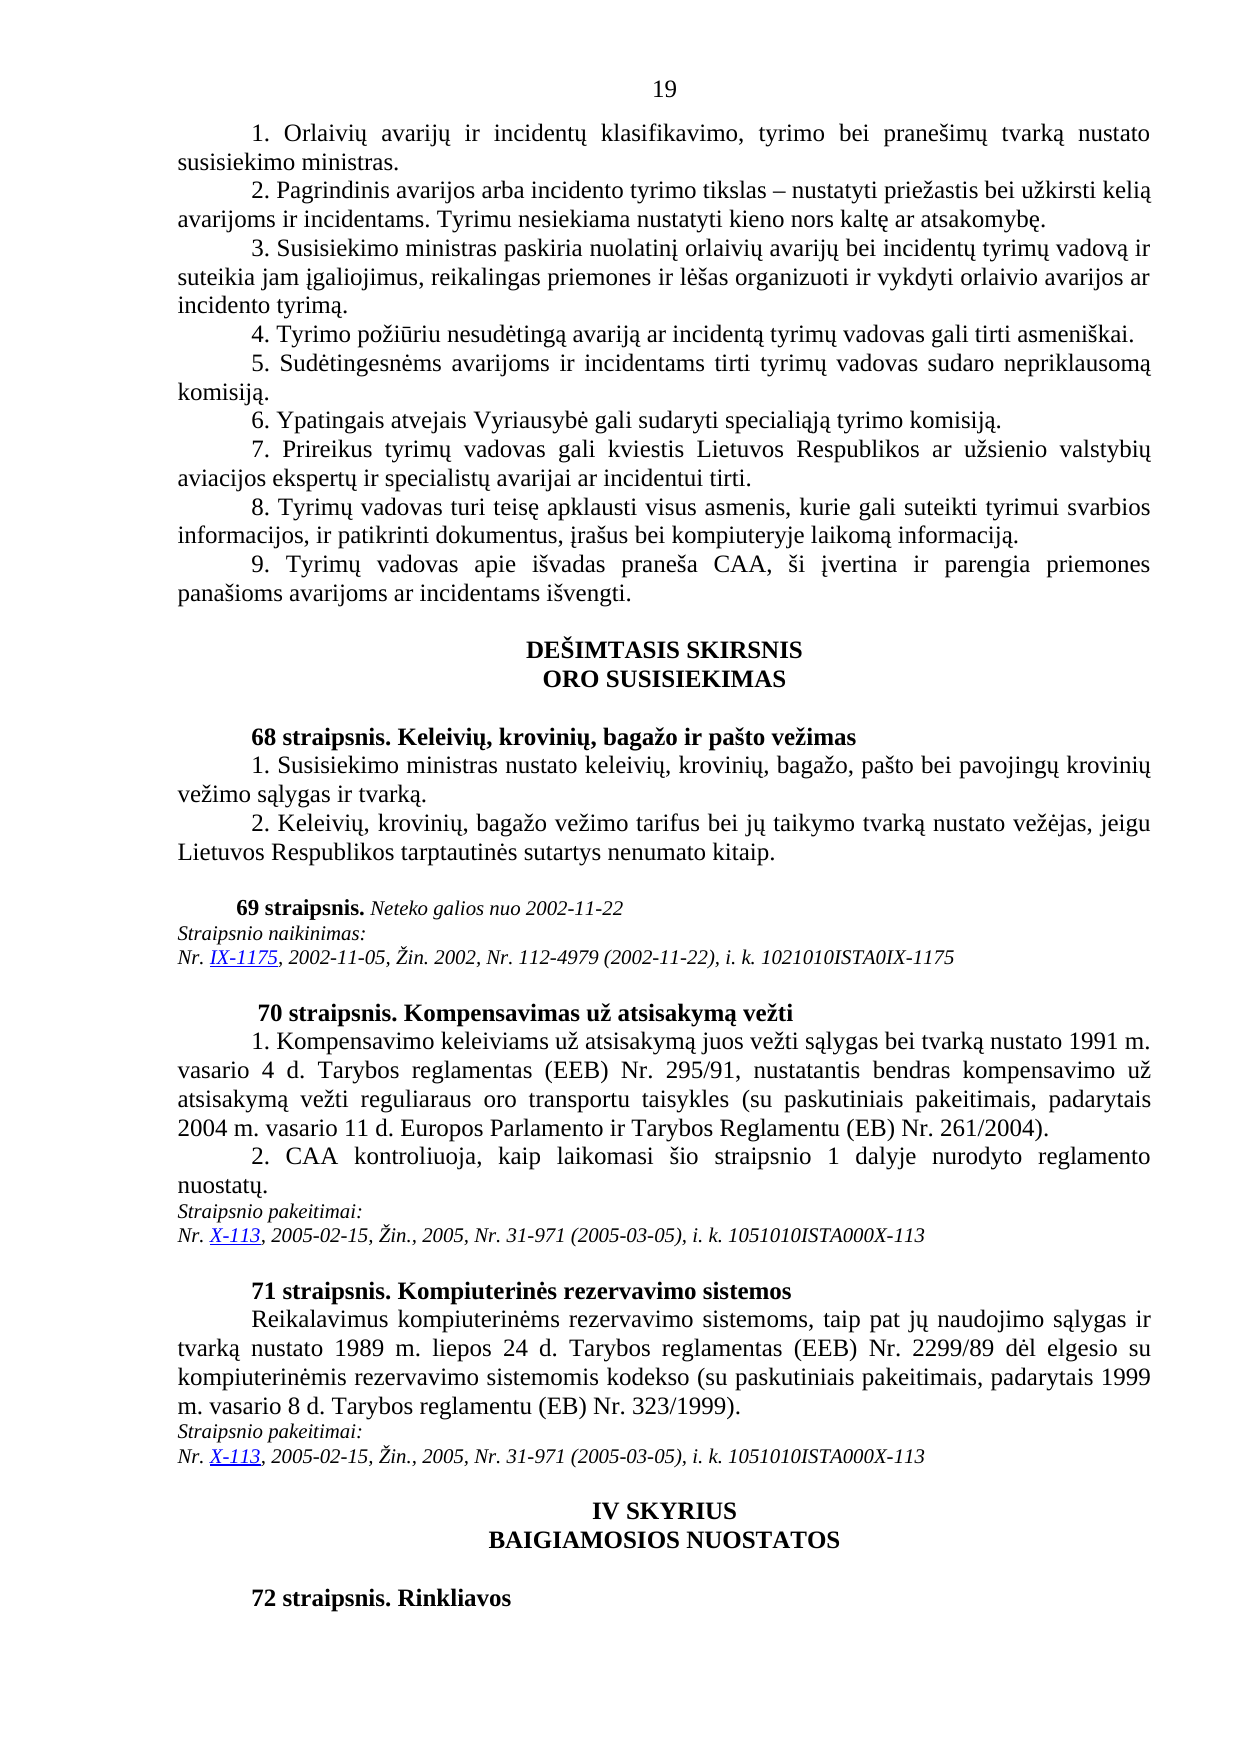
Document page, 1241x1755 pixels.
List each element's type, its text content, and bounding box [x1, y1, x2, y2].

text 2. Pagrindinis avarijos arba incidento tyrimo tikslas – nustatyti priežastis bei užkirsti kelią avarijoms ir incidentams. Tyrimu nesiekiama nustatyti kieno nors kaltę ar atsakomybę. [177, 176, 1152, 233]
text Reikalavimus kompiuterinėms rezervavimo sistemoms, taip pat jų naudojimo sąlygas ir tvarką nustato 1989 m. liepos 24 d. Tarybos reglamentas (EEB) Nr. 2299/89 dėl elgesio su kompiuterinėmis rezervavimo sistemomis kodekso (su paskutiniais pakeitimais, padarytais 1999 m. vasario 8 d. Tarybos reglamentu (EB) Nr. 323/1999). [177, 1304, 1152, 1419]
text Straipsnio pakeitimai: [177, 1199, 1152, 1223]
text 7. Prireikus tyrimų vadovas gali kviestis Lietuvos Respublikos ar užsienio valstybių aviacijos ekspertų ir specialistų avarijai ar incidentui tirti. [177, 434, 1152, 492]
text 71 straipsnis. Kompiuterinės rezervavimo sistemos [177, 1276, 1152, 1304]
text BAIGIAMOSIOS NUOSTATOS [177, 1525, 1152, 1554]
text ORO SUSISIEKIMAS [177, 664, 1152, 693]
text Straipsnio pakeitimai: [177, 1419, 1152, 1443]
text 3. Susisiekimo ministras paskiria nuolatinį orlaivių avarijų bei incidentų tyrimų vadovą ir suteikia jam įgaliojimus, reikalingas priemones ir lėšas organizuoti ir vykdyti orlaivio avarijos ar incidento tyrimą. [177, 233, 1152, 319]
text 6. Ypatingais atvejais Vyriausybė gali sudaryti specialiąją tyrimo komisiją. [177, 406, 1152, 434]
text 68 straipsnis. Keleivių, krovinių, bagažo ir pašto vežimas [177, 722, 1152, 751]
text 70 straipsnis. Kompensavimas už atsisakymą vežti [177, 998, 1152, 1026]
text Nr. IX-1175, 2002-11-05, Žin. 2002, Nr. 112-4979 (2002-11-22), i. k. 1021010ISTA0IX-1175 [177, 945, 1152, 969]
text Dešimtasis skirsnis [177, 636, 1152, 664]
text 9. Tyrimų vadovas apie išvadas praneša CAA, ši įvertina ir parengia priemones panašioms avarijoms ar incidentams išvengti. [177, 549, 1152, 607]
text 2. CAA kontroliuoja, kaip laikomasi šio straipsnio 1 dalyje nurodyto reglamento nuostatų. [177, 1141, 1152, 1199]
text 72 straipsnis. Rinkliavos [177, 1583, 1152, 1611]
text 1. Kompensavimo keleiviams už atsisakymą juos vežti sąlygas bei tvarką nustato 1991 m. vasario 4 d. Tarybos reglamentas (EEB) Nr. 295/91, nustatantis bendras kompensavimo už atsisakymą vežti reguliaraus oro transportu taisykles (su paskutiniais pakeitimais, padarytais 2004 m. vasario 11 d. Europos Parlamento ir Tarybos Reglamentu (EB) Nr. 261/2004). [177, 1026, 1152, 1141]
text 1. Susisiekimo ministras nustato keleivių, krovinių, bagažo, pašto bei pavojingų krovinių vežimo sąlygas ir tvarką. [177, 751, 1152, 808]
text Nr. X-113, 2005-02-15, Žin., 2005, Nr. 31-971 (2005-03-05), i. k. 1051010ISTA000X-113 [177, 1443, 1152, 1468]
text 5. Sudėtingesnėms avarijoms ir incidentams tirti tyrimų vadovas sudaro nepriklausomą komisiją. [177, 348, 1152, 406]
text Nr. X-113, 2005-02-15, Žin., 2005, Nr. 31-971 (2005-03-05), i. k. 1051010ISTA000X-113 [177, 1223, 1152, 1247]
text 1. Orlaivių avarijų ir incidentų klasifikavimo, tyrimo bei pranešimų tvarką nustato susisiekimo ministras. [177, 118, 1152, 176]
text 2. Keleivių, krovinių, bagažo vežimo tarifus bei jų taikymo tvarką nustato vežėjas, jeigu Lietuvos Respublikos tarptautinės sutartys nenumato kitaip. [177, 808, 1152, 866]
text 4. Tyrimo požiūriu nesudėtingą avariją ar incidentą tyrimų vadovas gali tirti asmeniškai. [177, 319, 1152, 348]
text IV SKYRIUS [177, 1496, 1152, 1525]
text Straipsnio naikinimas: [177, 921, 1152, 945]
text 69 straipsnis. Neteko galios nuo 2002-11-22 [177, 894, 1152, 921]
text 8. Tyrimų vadovas turi teisę apklausti visus asmenis, kurie gali suteikti tyrimui svarbios informacijos, ir patikrinti dokumentus, įrašus bei kompiuteryje laikomą informaciją. [177, 492, 1152, 549]
